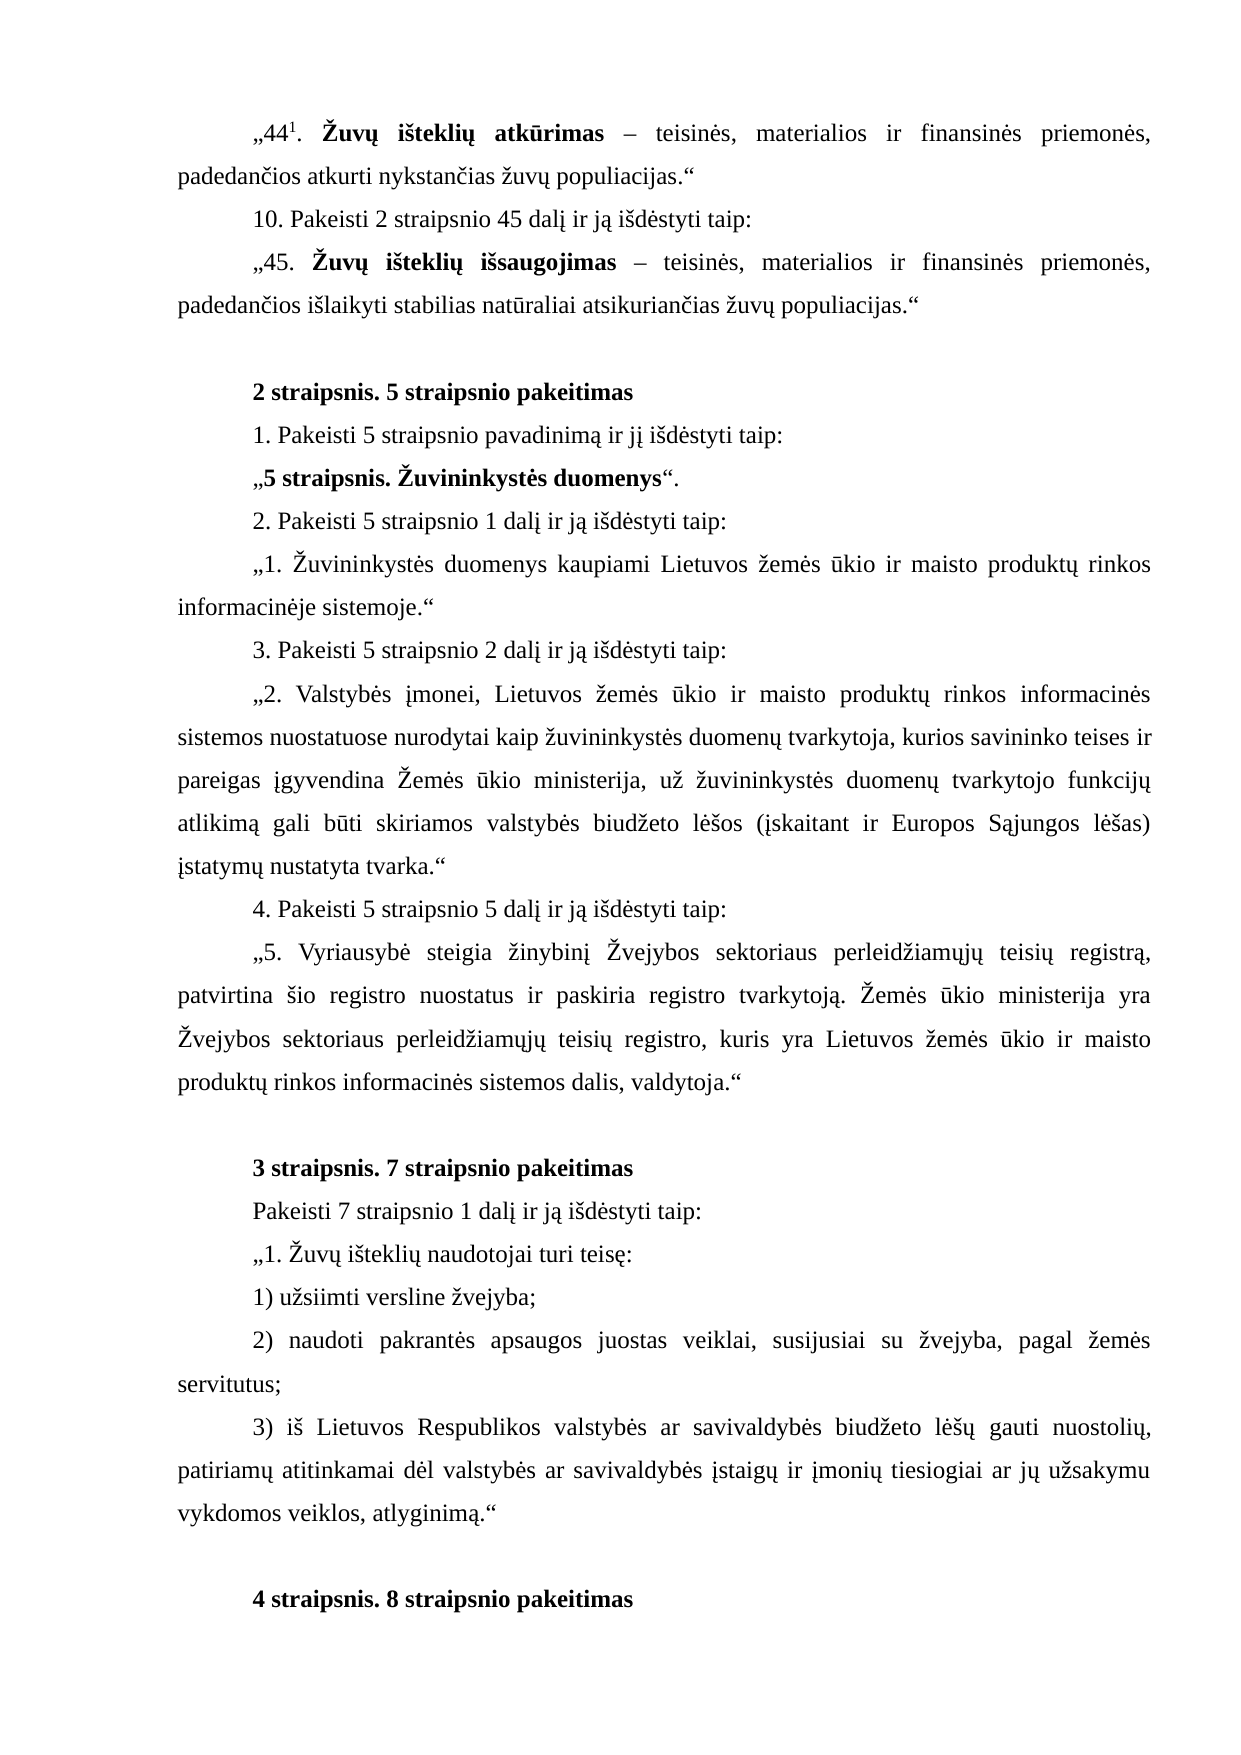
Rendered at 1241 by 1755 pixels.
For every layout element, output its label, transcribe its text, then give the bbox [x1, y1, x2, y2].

text 2 straipsnis. 5 straipsnio pakeitimas [177, 377, 1152, 406]
text „45. Žuvų išteklių išsaugojimas – teisinės, materialios ir finansinės priemonės, padedančios išlaikyti stabilias natūraliai atsikuriančias žuvų populiacijas.“ [177, 247, 1152, 319]
text 3 straipsnis. 7 straipsnio pakeitimas [177, 1153, 1152, 1182]
text 1) užsiimti versline žvejyba; [177, 1282, 1152, 1311]
text 3. Pakeisti 5 straipsnio 2 dalį ir ją išdėstyti taip: [177, 636, 1152, 664]
text „5 straipsnis. Žuvininkystės duomenys“. [177, 463, 1152, 492]
text Pakeisti 7 straipsnio 1 dalį ir ją išdėstyti taip: [177, 1196, 1152, 1225]
text „1. Žuvų išteklių naudotojai turi teisę: [177, 1239, 1152, 1268]
text „441. Žuvų išteklių atkūrimas – teisinės, materialios ir finansinės priemonės, padedančios atkurti nykstančias žuvų populiacijas.“ [177, 118, 1152, 190]
text 2. Pakeisti 5 straipsnio 1 dalį ir ją išdėstyti taip: [177, 506, 1152, 535]
text 4 straipsnis. 8 straipsnio pakeitimas [177, 1584, 1152, 1613]
text „5. Vyriausybė steigia žinybinį Žvejybos sektoriaus perleidžiamųjų teisių registrą, patvirtina šio registro nuostatus ir paskiria registro tvarkytoją. Žemės ūkio ministerija yra Žvejybos sektoriaus perleidžiamųjų teisių registro, kuris yra Lietuvos žemės ūkio ir maisto produktų rinkos informacinės sistemos dalis, valdytoja.“ [177, 937, 1152, 1096]
text 10. Pakeisti 2 straipsnio 45 dalį ir ją išdėstyti taip: [177, 204, 1152, 233]
text 2) naudoti pakrantės apsaugos juostas veiklai, susijusiai su žvejyba, pagal žemės servitutus; [177, 1326, 1152, 1397]
text 4. Pakeisti 5 straipsnio 5 dalį ir ją išdėstyti taip: [177, 894, 1152, 923]
text „2. Valstybės įmonei, Lietuvos žemės ūkio ir maisto produktų rinkos informacinės sistemos nuostatuose nurodytai kaip žuvininkystės duomenų tvarkytoja, kurios savininko teises ir pareigas įgyvendina Žemės ūkio ministerija, už žuvininkystės duomenų tvarkytojo funkcijų atlikimą gali būti skiriamos valstybės biudžeto lėšos (įskaitant ir Europos Sąjungos lėšas) įstatymų nustatyta tvarka.“ [177, 679, 1152, 880]
text 3) iš Lietuvos Respublikos valstybės ar savivaldybės biudžeto lėšų gauti nuostolių, patiriamų atitinkamai dėl valstybės ar savivaldybės įstaigų ir įmonių tiesiogiai ar jų užsakymu vykdomos veiklos, atlyginimą.“ [177, 1412, 1152, 1527]
text 1. Pakeisti 5 straipsnio pavadinimą ir jį išdėstyti taip: [177, 420, 1152, 449]
text „1. Žuvininkystės duomenys kaupiami Lietuvos žemės ūkio ir maisto produktų rinkos informacinėje sistemoje.“ [177, 549, 1152, 621]
